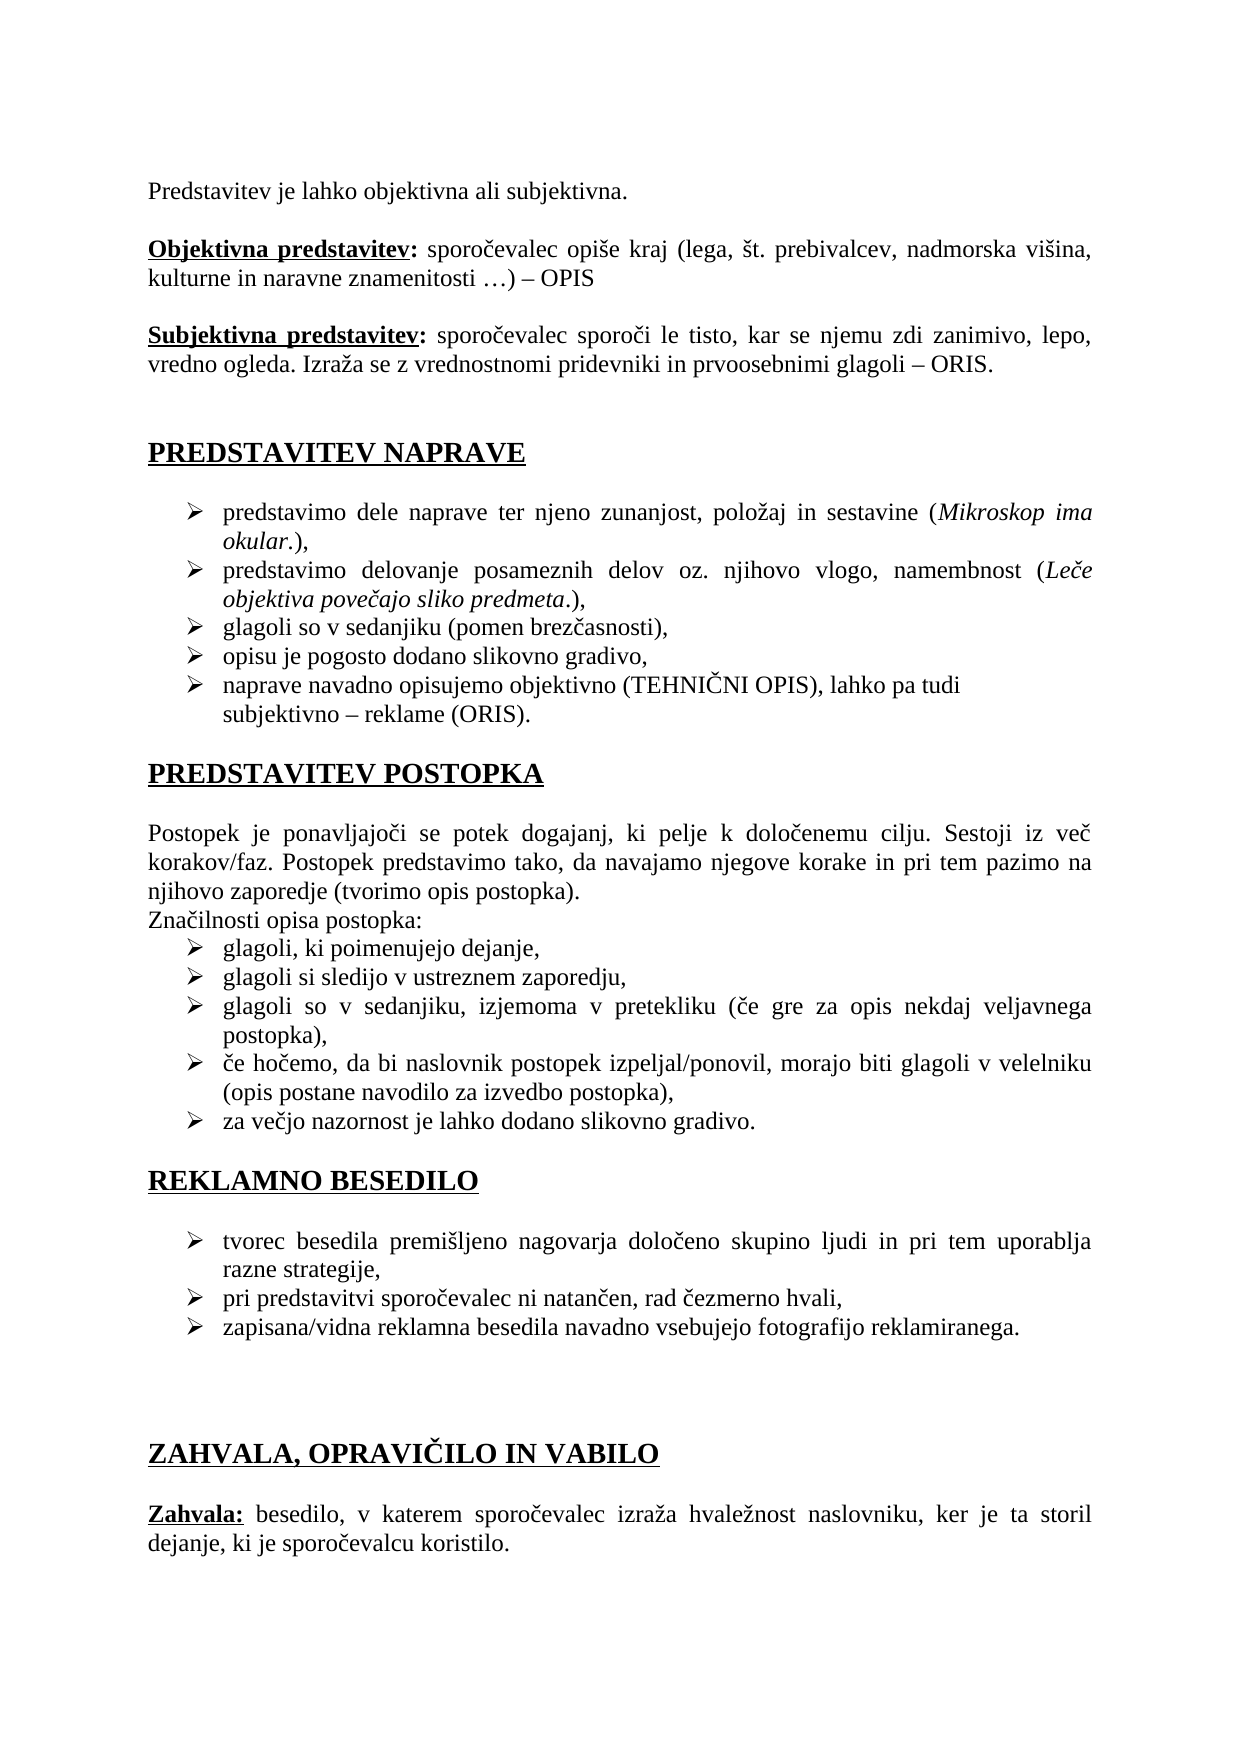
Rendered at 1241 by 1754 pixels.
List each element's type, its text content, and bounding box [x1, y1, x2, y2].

text REKLAMNO BESEDILO [148, 1163, 1093, 1197]
text Predstavitev je lahko objektivna ali subjektivna. [148, 176, 1093, 205]
text Objektivna predstavitev: sporočevalec opiše kraj (lega, št. prebivalcev, nadmorska višina, kulturne in naravne znamenitosti …) – OPIS [148, 234, 1093, 291]
text Postopek je ponavljajoči se potek dogajanj, ki pelje k določenemu cilju. Sestoji iz več korakov/faz. Postopek predstavimo tako, da navajamo njegove korake in pri tem pazimo na njihovo zaporedje (tvorimo opis postopka). [148, 818, 1093, 905]
list zapisana/vidna reklamna besedila navadno vsebujejo fotografijo reklamiranega. [185, 1312, 1093, 1341]
list predstavimo delovanje posameznih delov oz. njihovo vlogo, namembnost (Leče objektiva povečajo sliko predmeta.), [185, 555, 1093, 612]
list za večjo nazornost je lahko dodano slikovno gradivo. [185, 1106, 1093, 1135]
list glagoli so v sedanjiku, izjemoma v pretekliku (če gre za opis nekdaj veljavnega postopka), [185, 991, 1093, 1048]
list če hočemo, da bi naslovnik postopek izpeljal/ponovil, morajo biti glagoli v velelniku (opis postane navodilo za izvedbo postopka), [185, 1048, 1093, 1106]
list tvorec besedila premišljeno nagovarja določeno skupino ljudi in pri tem uporablja razne strategije, [185, 1226, 1093, 1283]
text subjektivno – reklame (ORIS). [185, 699, 1093, 727]
list naprave navadno opisujemo objektivno (TEHNIČNI OPIS), lahko pa tudi [185, 670, 1093, 699]
list predstavimo dele naprave ter njeno zunanjost, položaj in sestavine (Mikroskop ima okular.), [185, 497, 1093, 555]
list opisu je pogosto dodano slikovno gradivo, [185, 641, 1093, 670]
list glagoli si sledijo v ustreznem zaporedju, [185, 962, 1093, 991]
text Značilnosti opisa postopka: [148, 905, 1093, 933]
text PREDSTAVITEV NAPRAVE [148, 435, 1093, 469]
list pri predstavitvi sporočevalec ni natančen, rad čezmerno hvali, [185, 1283, 1093, 1312]
text PREDSTAVITEV POSTOPKA [148, 756, 1093, 790]
text Zahvala: besedilo, v katerem sporočevalec izraža hvaležnost naslovniku, ker je ta storil dejanje, ki je sporočevalcu koristilo. [148, 1499, 1093, 1556]
list glagoli, ki poimenujejo dejanje, [185, 933, 1093, 962]
list glagoli so v sedanjiku (pomen brezčasnosti), [185, 612, 1093, 641]
text ZAHVALA, OPRAVIČILO IN VABILO [148, 1437, 1093, 1470]
text Subjektivna predstavitev: sporočevalec sporoči le tisto, kar se njemu zdi zanimivo, lepo, vredno ogleda. Izraža se z vrednostnomi pridevniki in prvoosebnimi glagoli – ORIS. [148, 320, 1093, 378]
